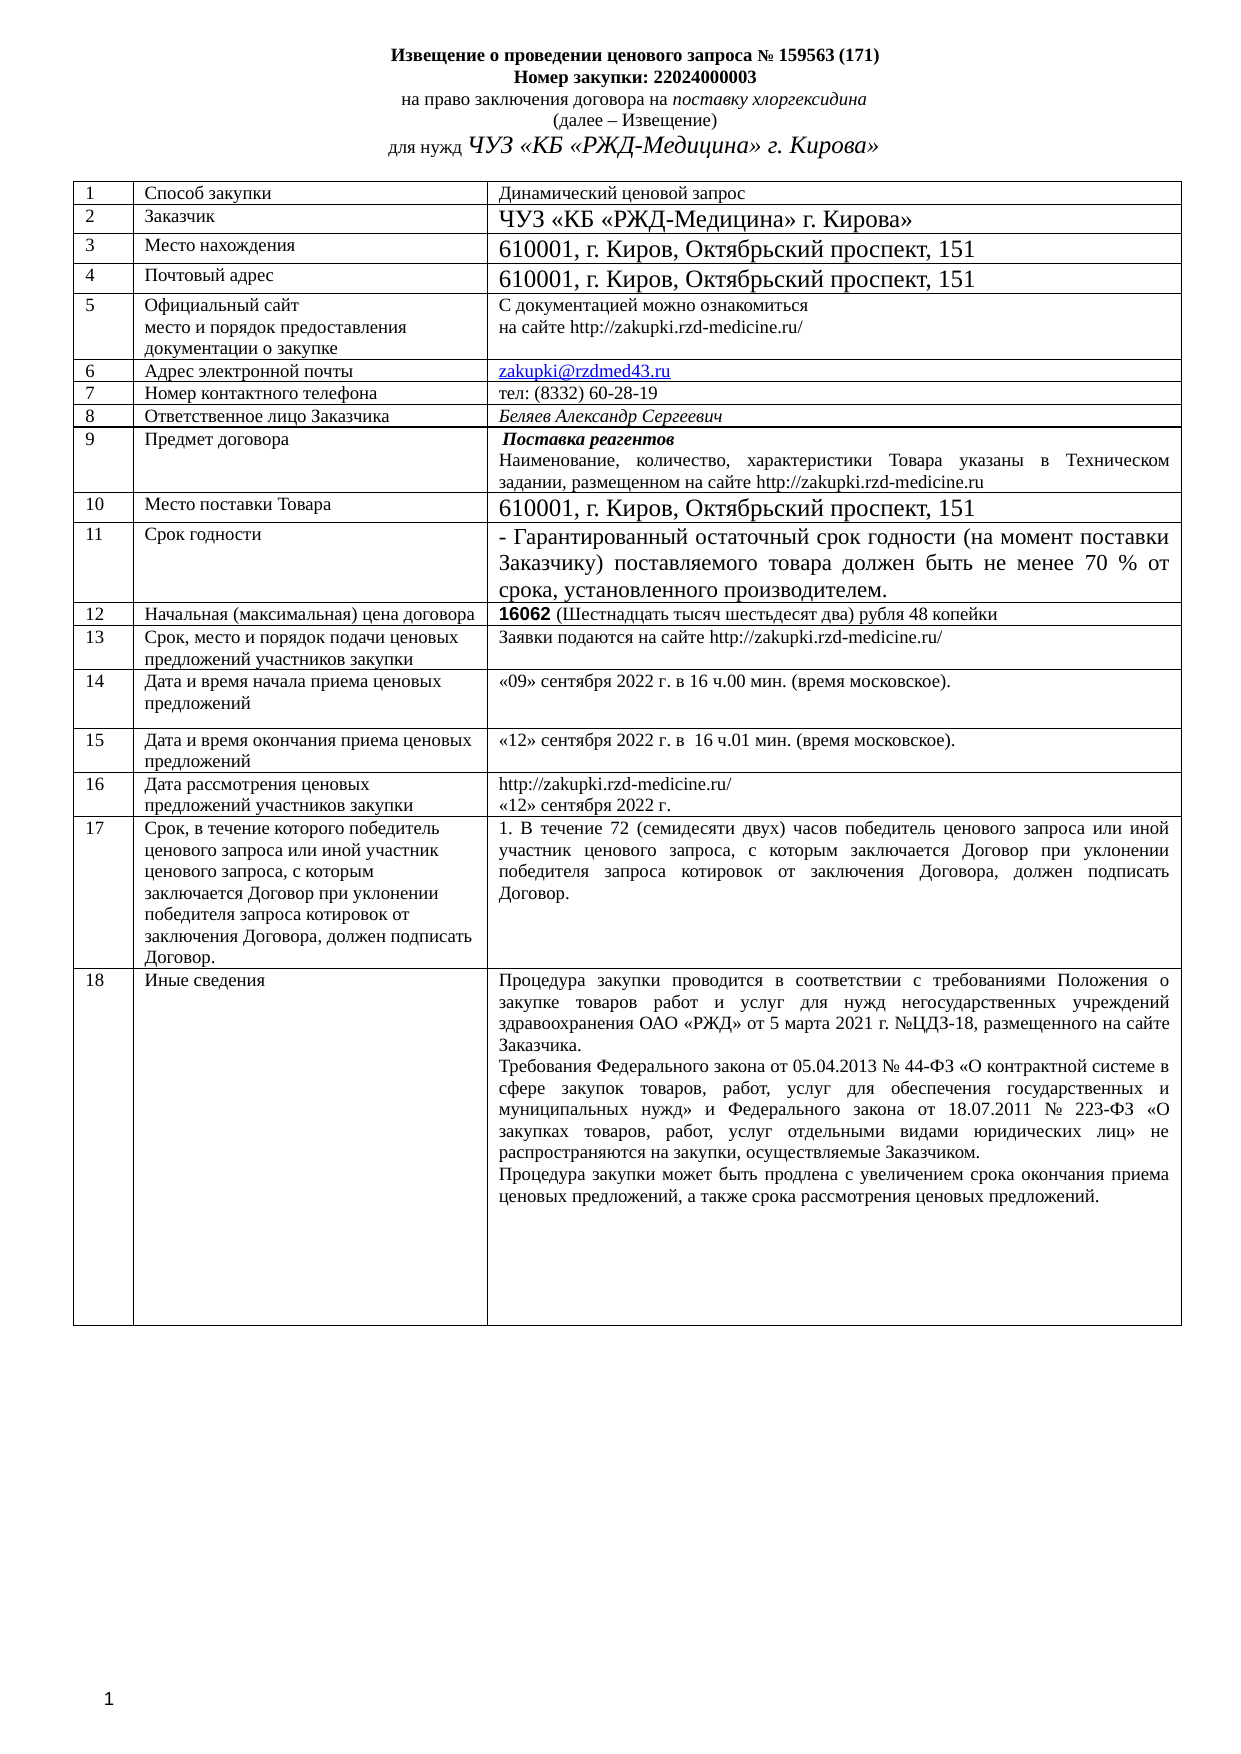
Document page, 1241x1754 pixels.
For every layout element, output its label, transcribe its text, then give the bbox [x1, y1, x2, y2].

table_cell 8 [74, 405, 133, 426]
table_cell 12 [74, 603, 133, 625]
table_cell Ответственное лицо Заказчика [134, 405, 487, 426]
table_cell 610001, г. Киров, Октябрьский проспект, 151 [488, 234, 1181, 263]
table_cell 14 [74, 670, 133, 728]
table_cell Поставка реагентов Наименование, количество, характеристики Товара указаны в Техническом задании, размещенном на сайте http://zakupki.rzd-medicine.ru [488, 428, 1181, 492]
table_cell http://zakupki.rzd-medicine.ru/ «12» сентября 2022 г. [488, 773, 1181, 816]
table_cell Процедура закупки проводится в соответствии с требованиями Положения о закупке товаров работ и услуг для нужд негосударственных учреждений здравоохранения ОАО «РЖД» от 5 марта 2021 г. №ЦДЗ-18, размещенного на сайте Заказчика. Требования Федерального закона от 05.04.2013 № 44-ФЗ «О контрактной системе в сфере закупок товаров, работ, услуг для обеспечения государственных и муниципальных нужд» и Федерального закона от 18.07.2011 № 223-ФЗ «О закупках товаров, работ, услуг отдельными видами юридических лиц» не распространяются на закупки, осуществляемые Заказчиком. Процедура закупки может быть продлена с увеличением срока окончания приема ценовых предложений, а также срока рассмотрения ценовых предложений. [488, 969, 1181, 1325]
text для нужд ЧУЗ «КБ «РЖД-Медицина» г. Кирова» [103, 131, 1167, 159]
table_cell Официальный сайт место и порядок предоставления документации о закупке [134, 294, 487, 359]
table_cell 6 [74, 360, 133, 381]
table_cell 18 [74, 969, 133, 1325]
table_cell 7 [74, 382, 133, 404]
table_cell Номер контактного телефона [134, 382, 487, 404]
table_cell 11 [74, 523, 133, 602]
table_cell Предмет договора [134, 428, 487, 492]
table_header Способ закупки [134, 182, 487, 203]
text на право заключения договора на поставку хлоргексидина [103, 87, 1167, 109]
table_cell Беляев Александр Сергеевич [488, 405, 1181, 426]
table_cell тел: (8332) 60-28-19 [488, 382, 1181, 404]
table_cell «09» сентября 2022 г. в 16 ч.00 мин. (время московское). [488, 670, 1181, 728]
table_cell Место поставки Товара [134, 493, 487, 522]
table_cell 610001, г. Киров, Октябрьский проспект, 151 [488, 493, 1181, 522]
table_cell Адрес электронной почты [134, 360, 487, 381]
table_cell 16062 (Шестнадцать тысяч шестьдесят два) рубля 48 копейки [488, 603, 1181, 625]
table_cell Заказчик [134, 205, 487, 233]
table_cell Дата и время начала приема ценовых предложений [134, 670, 487, 728]
text Номер закупки: 22024000003 [103, 66, 1167, 87]
table_cell 2 [74, 205, 133, 233]
table_cell 13 [74, 626, 133, 669]
table_header Динамический ценовой запрос [488, 182, 1181, 203]
table_cell 16 [74, 773, 133, 816]
table_cell 10 [74, 493, 133, 522]
table_cell 4 [74, 264, 133, 293]
table_cell zakupki@rzdmed43.ru [488, 360, 1181, 381]
table_cell Заявки подаются на сайте http://zakupki.rzd-medicine.ru/ [488, 626, 1181, 669]
table_cell Почтовый адрес [134, 264, 487, 293]
table_cell «12» сентября 2022 г. в 16 ч.01 мин. (время московское). [488, 729, 1181, 772]
table_cell 15 [74, 729, 133, 772]
text Извещение о проведении ценового запроса № 159563 (171) [103, 44, 1167, 66]
table_cell Место нахождения [134, 234, 487, 263]
table_cell С документацией можно ознакомиться на сайте http://zakupki.rzd-medicine.ru/ [488, 294, 1181, 359]
table_cell Дата и время окончания приема ценовых предложений [134, 729, 487, 772]
table_cell 17 [74, 817, 133, 968]
table_cell Иные сведения [134, 969, 487, 1325]
table_cell Дата рассмотрения ценовых предложений участников закупки [134, 773, 487, 816]
table_cell - Гарантированный остаточный срок годности (на момент поставки Заказчику) поставляемого товара должен быть не менее 70 % от срока, установленного производителем. [488, 523, 1181, 602]
table_cell Срок годности [134, 523, 487, 602]
table_cell 610001, г. Киров, Октябрьский проспект, 151 [488, 264, 1181, 293]
table_cell 9 [74, 428, 133, 492]
table_cell 5 [74, 294, 133, 359]
table_cell Срок, в течение которого победитель ценового запроса или иной участник ценового запроса, с которым заключается Договор при уклонении победителя запроса котировок от заключения Договора, должен подписать Договор. [134, 817, 487, 968]
table_cell Начальная (максимальная) цена договора [134, 603, 487, 625]
table_cell ЧУЗ «КБ «РЖД-Медицина» г. Кирова» [488, 205, 1181, 233]
table_header 1 [74, 182, 133, 203]
table_cell Срок, место и порядок подачи ценовых предложений участников закупки [134, 626, 487, 669]
table_cell 3 [74, 234, 133, 263]
table_cell 1. В течение 72 (семидесяти двух) часов победитель ценового запроса или иной участник ценового запроса, с которым заключается Договор при уклонении победителя запроса котировок от заключения Договора, должен подписать Договор. [488, 817, 1181, 968]
text (далее – Извещение) [103, 109, 1167, 131]
